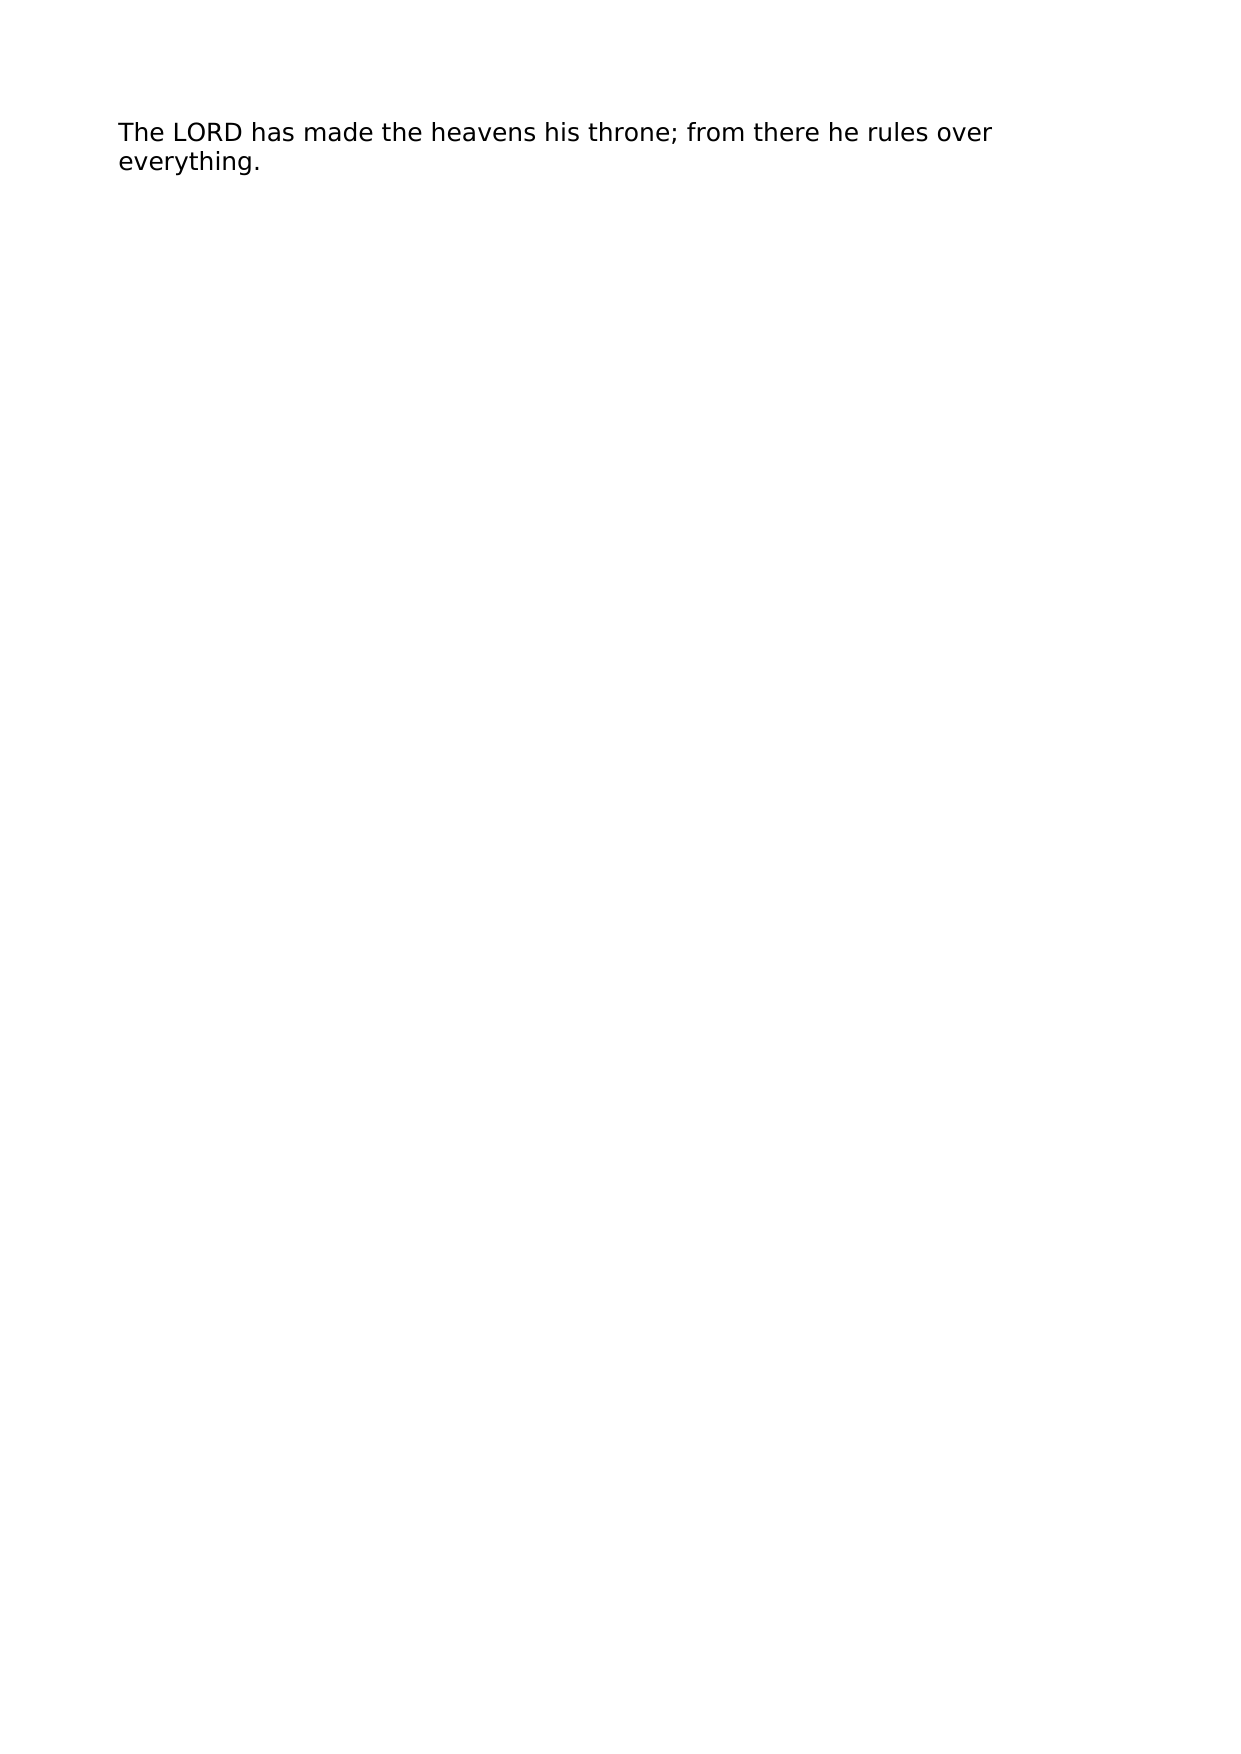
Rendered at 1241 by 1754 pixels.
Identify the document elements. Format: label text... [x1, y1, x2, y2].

text The LORD has made the heavens his throne; from there he rules over everything. [118, 118, 1122, 176]
